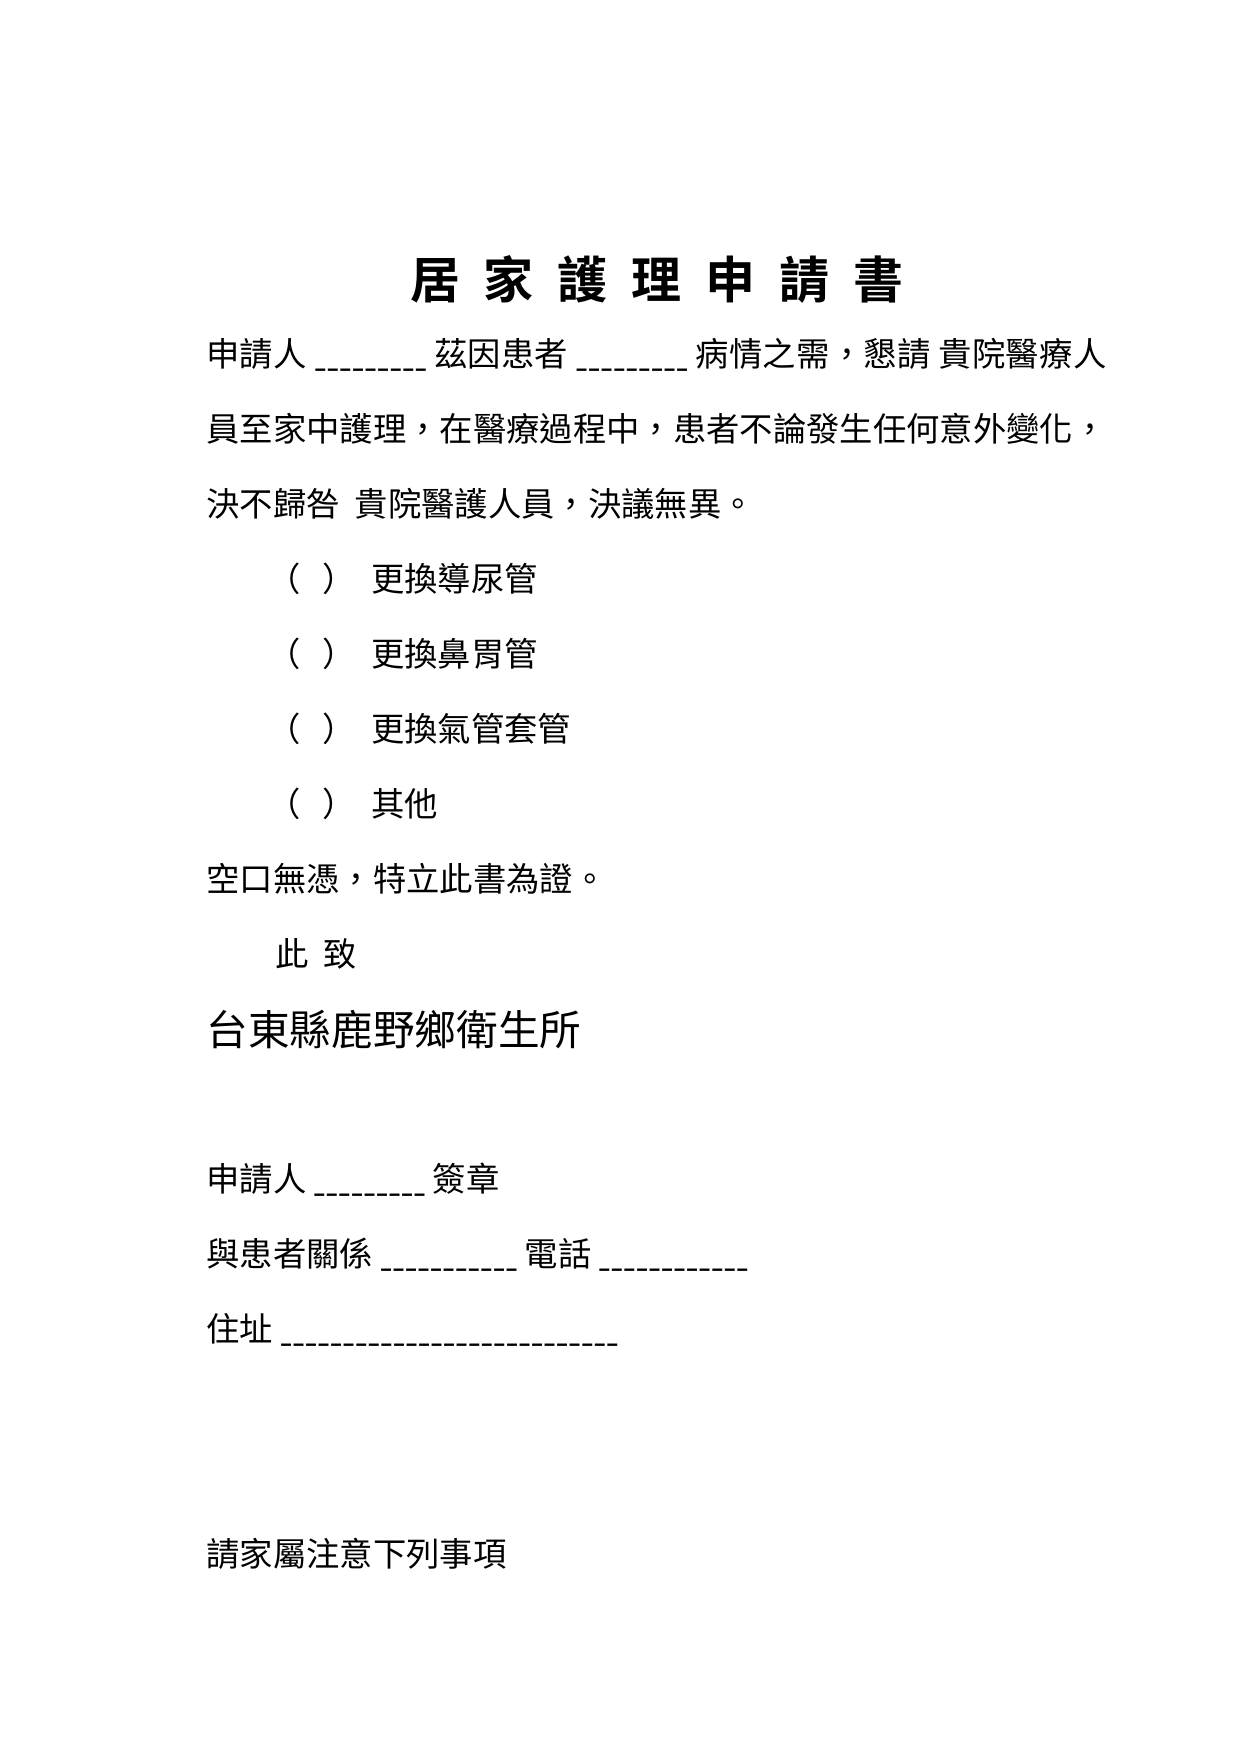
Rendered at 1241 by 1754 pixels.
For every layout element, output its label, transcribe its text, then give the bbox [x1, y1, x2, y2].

text 申請人ˍˍˍˍˍˍˍˍˍ簽章 [206, 1139, 1106, 1214]
text （ ） 更換氣管套管 [206, 689, 1106, 764]
text 空口無憑，特立此書為證。 [206, 839, 1106, 914]
text 與患者關係ˍˍˍˍˍˍˍˍˍˍˍ電話ˍˍˍˍˍˍˍˍˍˍˍˍ [206, 1214, 1106, 1289]
text （ ） 更換導尿管 [206, 539, 1106, 614]
text （ ） 更換鼻胃管 [206, 614, 1106, 689]
text 居 家 護 理 申 請 書 [206, 239, 1106, 314]
text 台東縣鹿野鄉衛生所 [206, 989, 1106, 1064]
text 此 致 [206, 914, 1106, 989]
text 住址ˍˍˍˍˍˍˍˍˍˍˍˍˍˍˍˍˍˍˍˍˍˍˍˍˍˍˍ [206, 1289, 1106, 1364]
text 請家屬注意下列事項 [206, 1514, 1106, 1589]
text （ ） 其他 [206, 764, 1106, 839]
text 申請人ˍˍˍˍˍˍˍˍˍ茲因患者ˍˍˍˍˍˍˍˍˍ病情之需，懇請 貴院醫療人員至家中護理，在醫療過程中，患者不論發生任何意外變化，決不歸咎 貴院醫護人員，決議無異。 [206, 314, 1106, 539]
